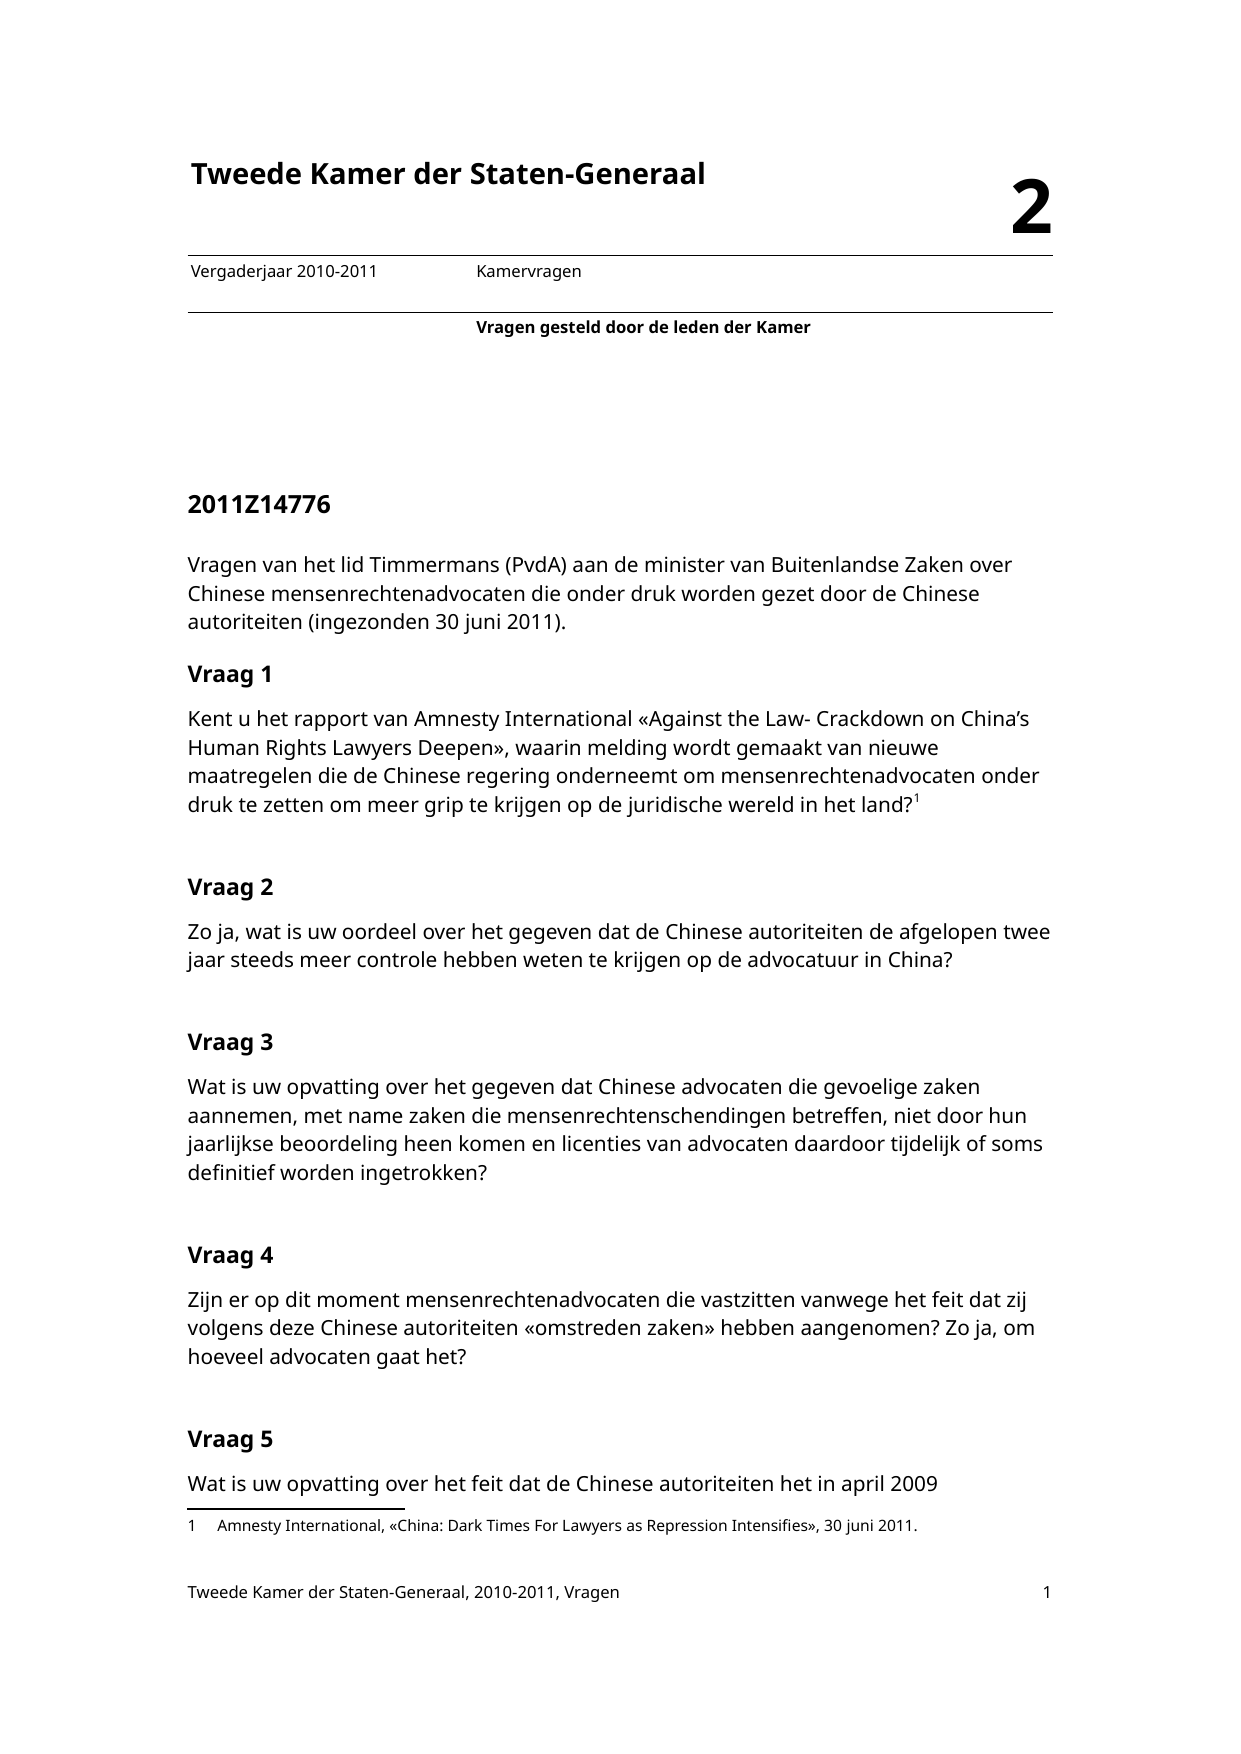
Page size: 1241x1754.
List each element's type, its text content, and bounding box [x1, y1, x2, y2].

text Vragen van het lid Timmermans (PvdA) aan de minister van Buitenlandse Zaken over Chinese mensenrechtenadvocaten die onder druk worden gezet door de Chinese autoriteiten (ingezonden 30 juni 2011). [187, 550, 1053, 636]
text 2011Z14776 [187, 487, 1053, 521]
text Amnesty International, «China: Dark Times For Lawyers as Repression Intensifies», 30 juni 2011. [187, 1479, 1053, 1536]
table_cell Vergaderjaar 2010-2011 [188, 256, 473, 312]
text Zijn er op dit moment mensenrechtenadvocaten die vastzitten vanwege het feit dat zij volgens deze Chinese autoriteiten «omstreden zaken» hebben aangenomen? Zo ja, om hoeveel advocaten gaat het? [187, 1285, 1053, 1370]
table_cell Kamervragen [473, 256, 1053, 312]
table_cell Vragen gesteld door de leden der Kamer [473, 313, 1053, 339]
subtitle Vraag 2 [187, 871, 1053, 902]
subtitle Vraag 3 [187, 1026, 1053, 1057]
table_header Tweede Kamer der Staten-Generaal [188, 150, 879, 255]
text Kent u het rapport van Amnesty International «Against the Law- Crackdown on China’s Human Rights Lawyers Deepen», waarin melding wordt gemaakt van nieuwe maatregelen die de Chinese regering onderneemt om mensenrechtenadvocaten onder druk te zetten om meer grip te krijgen op de juridische wereld in het land? [187, 704, 1053, 818]
table_header 2 [880, 150, 1053, 255]
text Wat is uw opvatting over het gegeven dat Chinese advocaten die gevoelige zaken aannemen, met name zaken die mensenrechtenschendingen betreffen, niet door hun jaarlijkse beoordeling heen komen en licenties van advocaten daardoor tijdelijk of soms definitief worden ingetrokken? [187, 1072, 1053, 1186]
table_cell [188, 313, 473, 339]
subtitle Vraag 4 [187, 1239, 1053, 1270]
text Zo ja, wat is uw oordeel over het gegeven dat de Chinese autoriteiten de afgelopen twee jaar steeds meer controle hebben weten te krijgen op de advocatuur in China? [187, 917, 1053, 974]
subtitle Vraag 1 [187, 658, 1053, 689]
